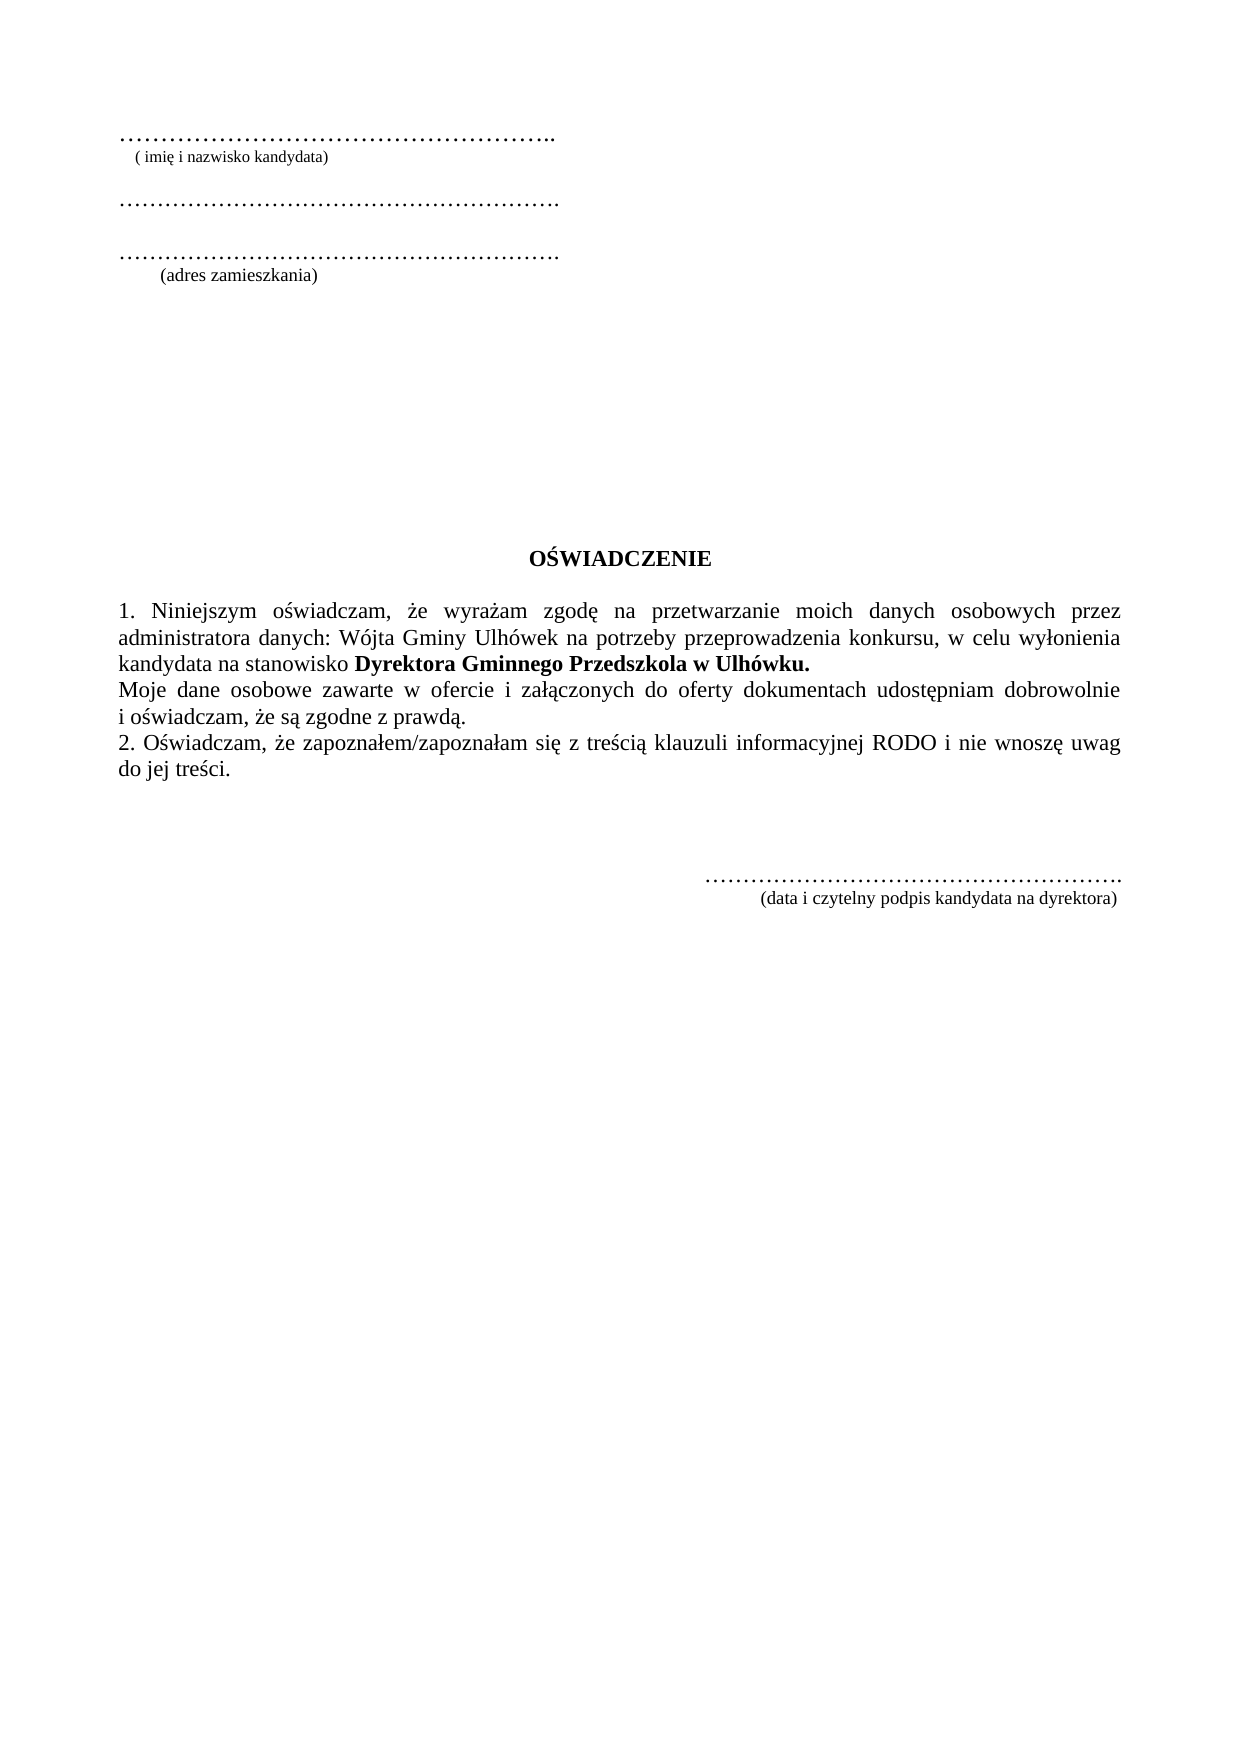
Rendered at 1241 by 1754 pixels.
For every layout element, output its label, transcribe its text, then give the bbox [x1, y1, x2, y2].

text …………………………………………………. [118, 238, 1122, 264]
text OŚWIADCZENIE [118, 544, 1122, 571]
text ………………………………………………. [118, 861, 1122, 887]
text ( imię i nazwisko kandydata) [118, 147, 1122, 166]
text …………………………………………………. [118, 185, 1122, 212]
text 1. Niniejszym oświadczam, że wyrażam zgodę na przetwarzanie moich danych osobowych przez administratora danych: Wójta Gminy Ulhówek na potrzeby przeprowadzenia konkursu, w celu wyłonienia kandydata na stanowisko Dyrektora Gminnego Przedszkola w Ulhówku. [118, 597, 1122, 676]
text (adres zamieszkania) [118, 264, 1122, 286]
text Moje dane osobowe zawarte w ofercie i załączonych do oferty dokumentach udostępniam dobrowolnie i oświadczam, że są zgodne z prawdą. [118, 676, 1122, 729]
text (data i czytelny podpis kandydata na dyrektora) [118, 887, 1122, 909]
text 2. Oświadczam, że zapoznałem/zapoznałam się z treścią klauzuli informacyjnej RODO i nie wnoszę uwag do jej treści. [118, 729, 1122, 782]
text …………………………………………….. [118, 118, 1122, 147]
